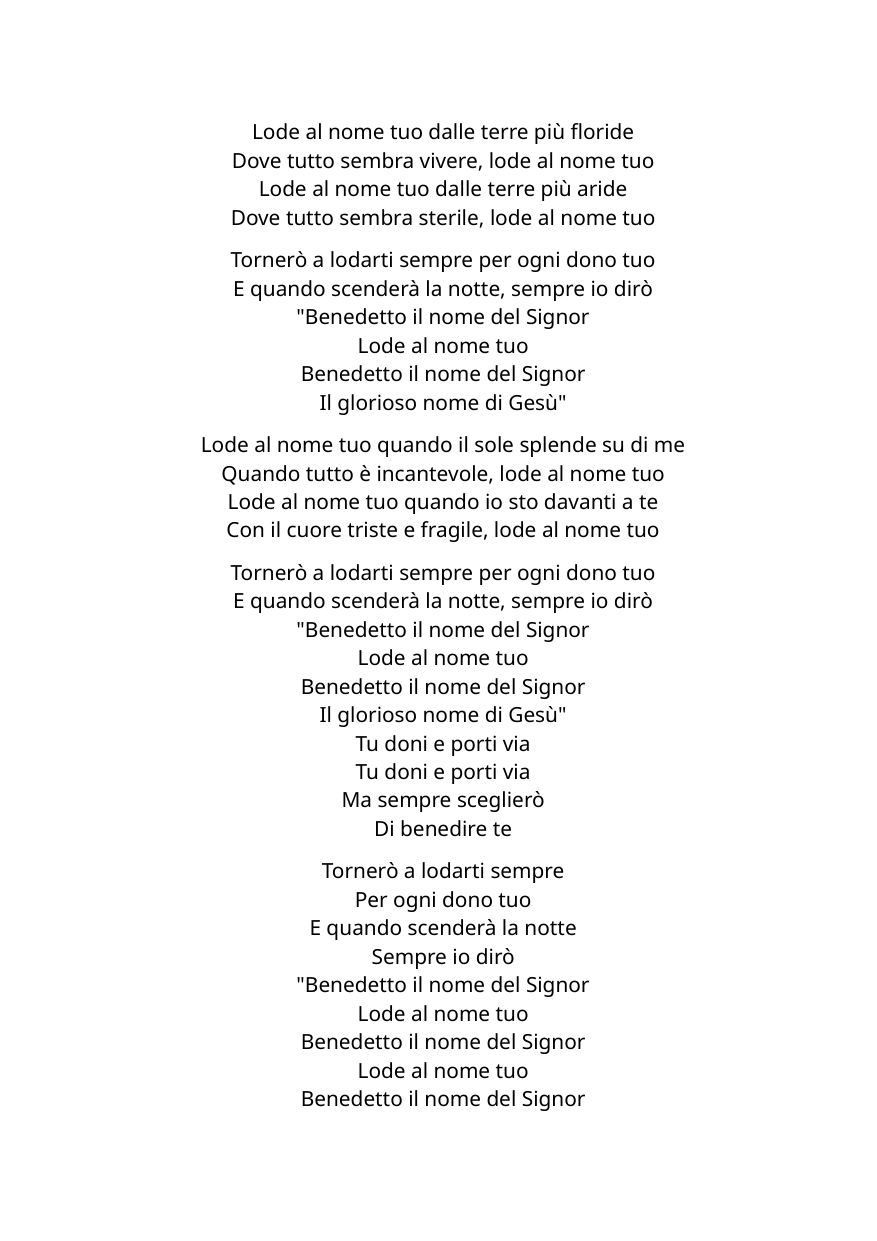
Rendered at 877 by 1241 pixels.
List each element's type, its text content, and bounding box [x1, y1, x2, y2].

text Sempre io dirò [51, 942, 826, 970]
text Tu doni e porti via [51, 729, 826, 757]
text [827, 942, 842, 970]
text Per ogni dono tuo [51, 885, 826, 913]
text Tornerò a lodarti sempre per ogni dono tuo [51, 245, 826, 274]
text E quando scenderà la notte, sempre io dirò [51, 274, 826, 302]
text Tornerò a lodarti sempre [51, 857, 826, 885]
text [827, 786, 842, 814]
text [827, 331, 842, 359]
text Lode al nome tuo [51, 331, 826, 359]
text Il glorioso nome di Gesù" [51, 700, 826, 729]
text Benedetto il nome del Signor [51, 672, 826, 700]
text "Benedetto il nome del Signor [51, 302, 826, 331]
text Di benedire te [51, 814, 826, 842]
text "Benedetto il nome del Signor [51, 970, 826, 999]
text E quando scenderà la notte [51, 913, 826, 942]
text [827, 757, 842, 786]
text "Benedetto il nome del Signor [51, 615, 826, 643]
text Lode al nome tuo quando il sole splende su di me [51, 430, 826, 459]
text Dove tutto sembra sterile, lode al nome tuo [51, 203, 826, 231]
text Con il cuore triste e fragile, lode al nome tuo [51, 516, 826, 544]
text Lode al nome tuo quando io sto davanti a te [51, 487, 826, 516]
text [827, 885, 842, 913]
text [827, 643, 842, 672]
text Lode al nome tuo [51, 643, 826, 672]
text [827, 814, 842, 842]
text Il glorioso nome di Gesù" [51, 388, 826, 416]
text Quando tutto è incantevole, lode al nome tuo [51, 459, 826, 487]
text Lode al nome tuo dalle terre più floride [51, 117, 826, 146]
text Benedetto il nome del Signor [51, 1027, 826, 1056]
text [827, 1056, 842, 1084]
text Lode al nome tuo [51, 999, 826, 1027]
text Ma sempre sceglierò [51, 786, 826, 814]
text Lode al nome tuo [51, 1056, 826, 1084]
text [827, 999, 842, 1027]
text Benedetto il nome del Signor [51, 1084, 826, 1113]
text Dove tutto sembra vivere, lode al nome tuo [51, 146, 826, 174]
text E quando scenderà la notte, sempre io dirò [51, 587, 826, 615]
text Benedetto il nome del Signor [51, 359, 826, 388]
text Lode al nome tuo dalle terre più aride [51, 174, 826, 203]
text Tornerò a lodarti sempre per ogni dono tuo [51, 558, 826, 587]
text Tu doni e porti via [51, 757, 826, 786]
text [827, 729, 842, 757]
